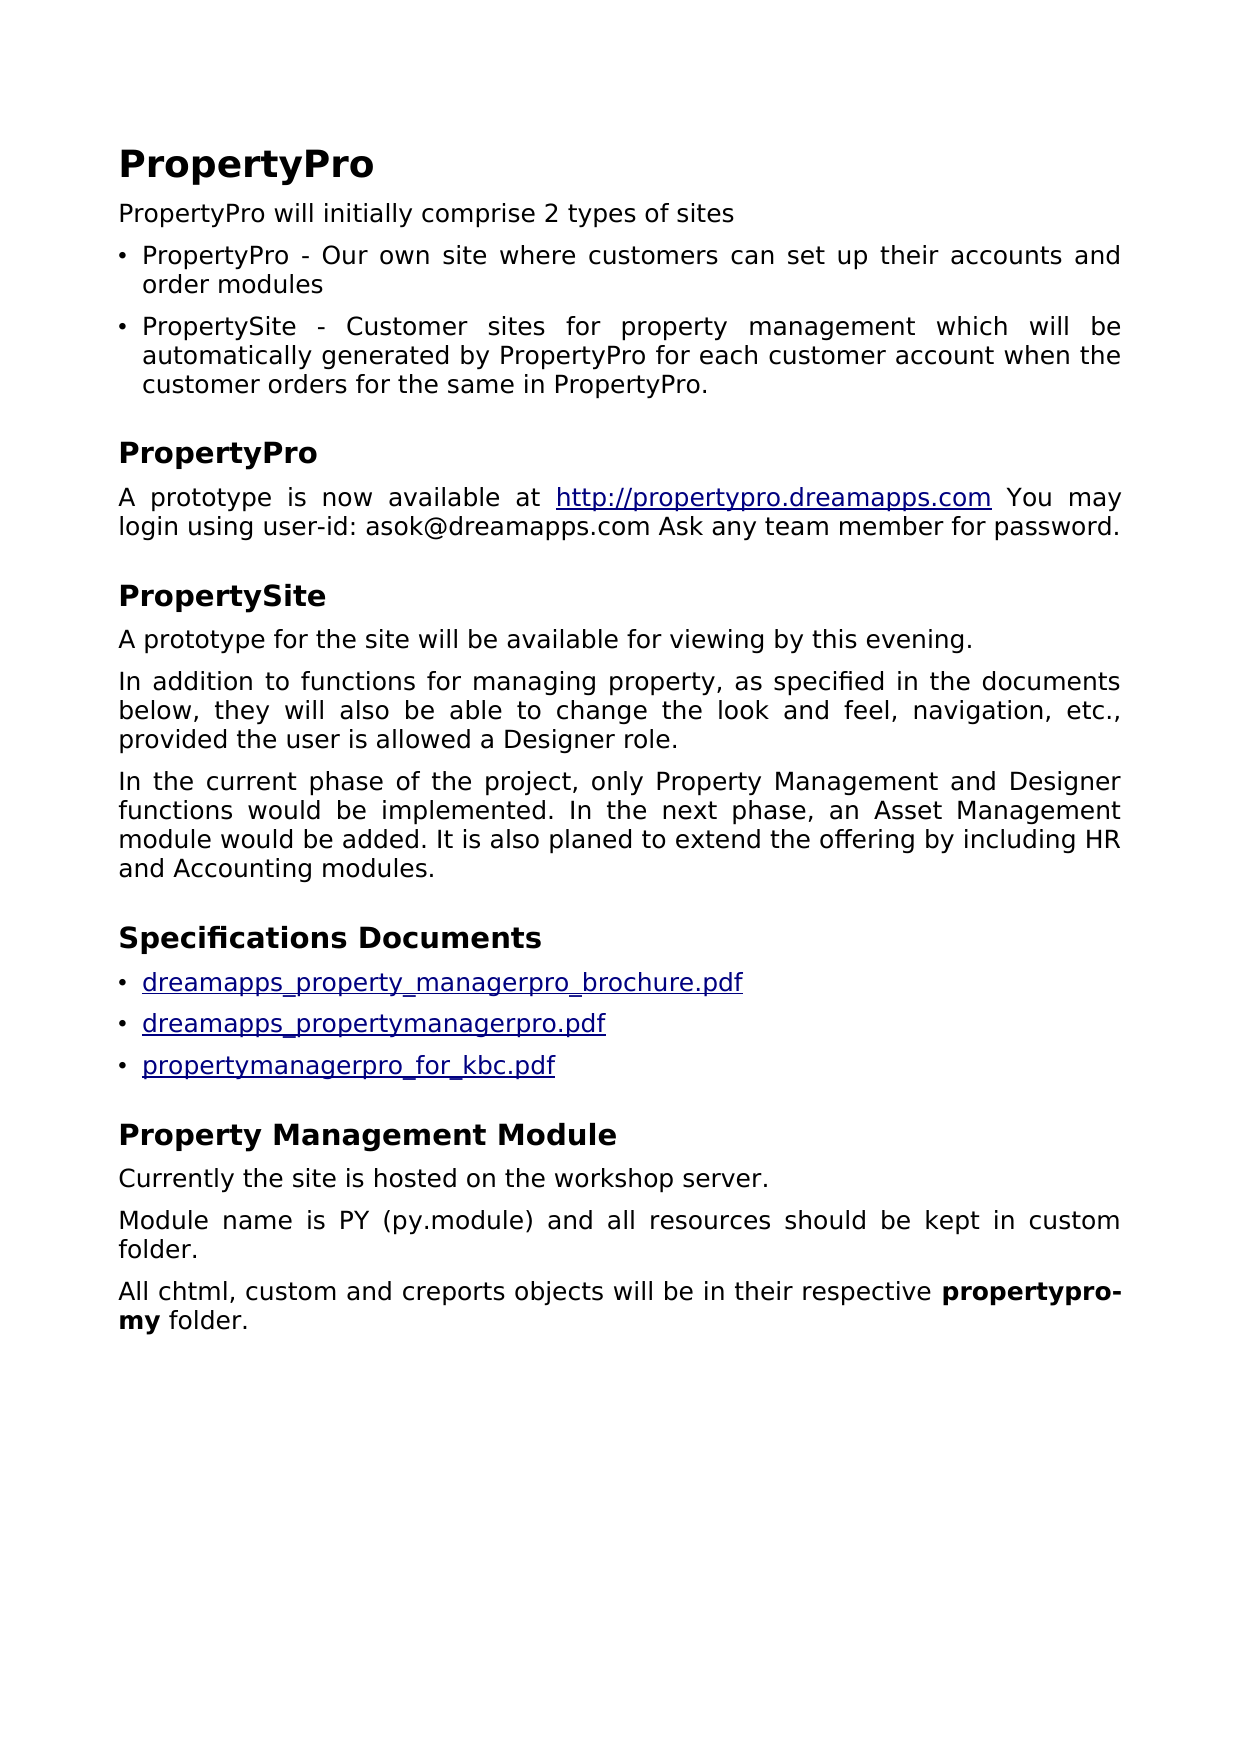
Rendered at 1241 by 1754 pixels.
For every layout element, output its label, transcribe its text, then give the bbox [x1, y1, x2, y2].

list dreamapps_property_managerpro_brochure.pdf [118, 968, 1122, 997]
subtitle PropertyPro [118, 437, 1122, 471]
text Currently the site is hosted on the workshop server. [118, 1164, 1122, 1193]
list PropertyPro - Our own site where customers can set up their accounts and order modules [118, 241, 1122, 299]
text In the current phase of the project, only Property Management and Designer functions would be implemented. In the next phase, an Asset Management module would be added. It is also planed to extend the offering by including HR and Accounting modules. [118, 767, 1122, 884]
list dreamapps_propertymanagerpro.pdf [118, 1009, 1122, 1039]
subtitle PropertyPro [118, 143, 1122, 187]
text Module name is PY (py.module) and all resources should be kept in custom folder. [118, 1206, 1122, 1264]
text A prototype for the site will be available for viewing by this evening. [118, 626, 1122, 655]
subtitle PropertySite [118, 579, 1122, 613]
list propertymanagerpro_for_kbc.pdf [118, 1051, 1122, 1080]
text PropertyPro will initially comprise 2 types of sites [118, 199, 1122, 228]
subtitle Specifications Documents [118, 921, 1122, 955]
text A prototype is now available at http://propertypro.dreamapps.com You may login using user-id: asok@dreamapps.com Ask any team member for password. [118, 483, 1122, 542]
subtitle Property Management Module [118, 1118, 1122, 1152]
text All chtml, custom and creports objects will be in their respective propertypro-my folder. [118, 1277, 1122, 1335]
text In addition to functions for managing property, as specified in the documents below, they will also be able to change the look and feel, navigation, etc., provided the user is allowed a Designer role. [118, 667, 1122, 755]
list PropertySite - Customer sites for property management which will be automatically generated by PropertyPro for each customer account when the customer orders for the same in PropertyPro. [118, 312, 1122, 399]
